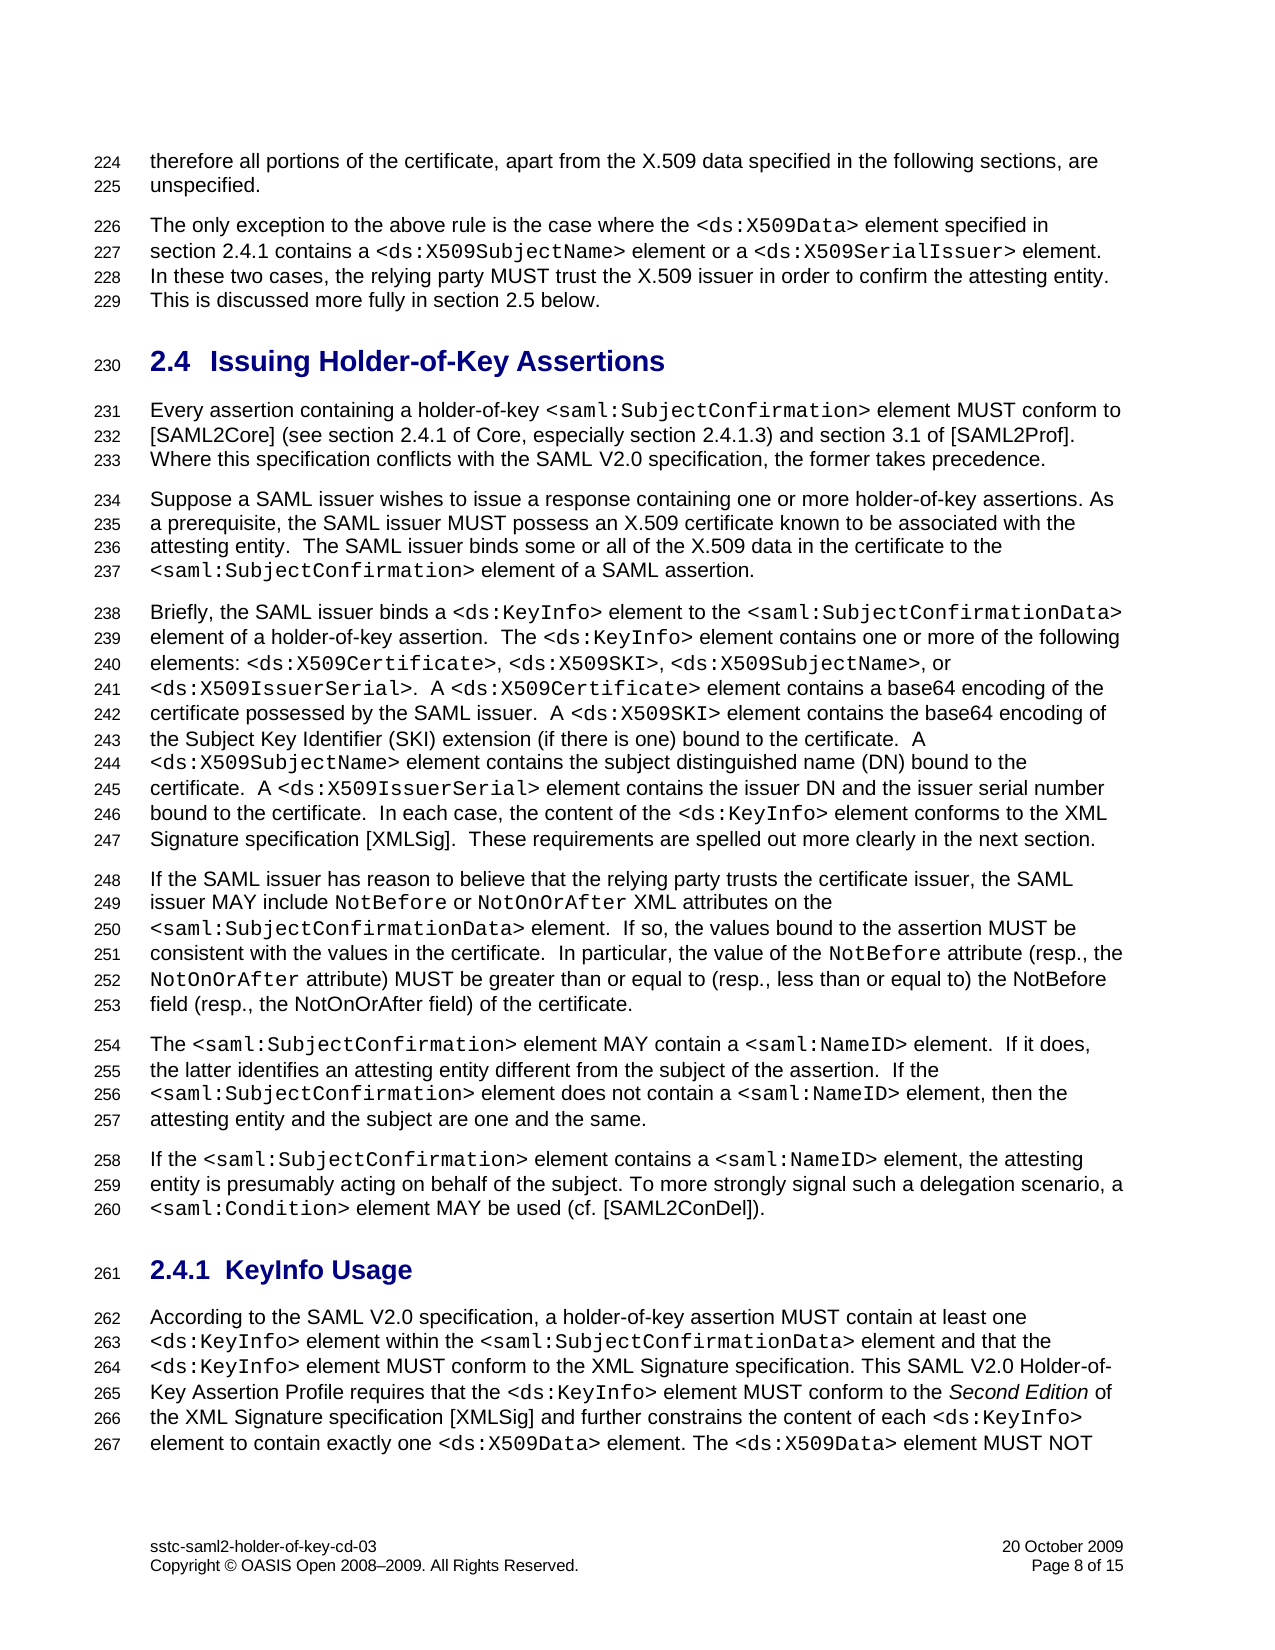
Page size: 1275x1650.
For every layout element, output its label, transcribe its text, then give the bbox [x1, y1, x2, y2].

text If the <saml:SubjectConfirmation> element contains a <saml:NameID> element, the attesting entity is presumably acting on behalf of the subject. To more strongly signal such a delegation scenario, a <saml:Condition> element MAY be used (cf. [SAML2ConDel]). [150, 1147, 1125, 1222]
text Briefly, the SAML issuer binds a <ds:KeyInfo> element to the <saml:SubjectConfirmationData> element of a holder-of-key assertion. The <ds:KeyInfo> element contains one or more of the following elements: <ds:X509Certificate>, <ds:X509SKI>, <ds:X509SubjectName>, or <ds:X509IssuerSerial>. A <ds:X509Certificate> element contains a base64 encoding of the certificate possessed by the SAML issuer. A <ds:X509SKI> element contains the base64 encoding of the Subject Key Identifier (SKI) extension (if there is one) bound to the certificate. A <ds:X509SubjectName> element contains the subject distinguished name (DN) bound to the certificate. A <ds:X509IssuerSerial> element contains the issuer DN and the issuer serial number bound to the certificate. In each case, the content of the <ds:KeyInfo> element conforms to the XML Signature specification [XMLSig]. These requirements are spelled out more clearly in the next section. [150, 600, 1125, 851]
text Suppose a SAML issuer wishes to issue a response containing one or more holder-of-key assertions. As a prerequisite, the SAML issuer MUST possess an X.509 certificate known to be associated with the attesting entity. The SAML issuer binds some or all of the X.509 data in the certificate to the <saml:SubjectConfirmation> element of a SAML assertion. [150, 487, 1125, 583]
text The only exception to the above rule is the case where the <ds:X509Data> element specified in section 2.4.1 contains a <ds:X509SubjectName> element or a <ds:X509SerialIssuer> element. In these two cases, the relying party MUST trust the X.509 issuer in order to confirm the attesting entity. This is discussed more fully in section 2.5 below. [150, 214, 1125, 312]
text The <saml:SubjectConfirmation> element MAY contain a <saml:NameID> element. If it does, the latter identifies an attesting entity different from the subject of the assertion. If the <saml:SubjectConfirmation> element does not contain a <saml:NameID> element, then the attesting entity and the subject are one and the same. [150, 1033, 1125, 1131]
text If the SAML issuer has reason to believe that the relying party trusts the certificate issuer, the SAML issuer MAY include NotBefore or NotOnOrAfter XML attributes on the <saml:SubjectConfirmationData> element. If so, the values bound to the assertion MUST be consistent with the values in the certificate. In particular, the value of the NotBefore attribute (resp., the NotOnOrAfter attribute) MUST be greater than or equal to (resp., less than or equal to) the NotBefore field (resp., the NotOnOrAfter field) of the certificate. [150, 867, 1125, 1016]
subtitle KeyInfo Usage [150, 1255, 1125, 1285]
text Every assertion containing a holder-of-key <saml:SubjectConfirmation> element MUST conform to [SAML2Core] (see section 2.4.1 of Core, especially section 2.4.1.3) and section 3.1 of [SAML2Prof]. Where this specification conflicts with the SAML V2.0 specification, the former takes precedence. [150, 398, 1125, 471]
text therefore all portions of the certificate, apart from the X.509 data specified in the following sections, are unspecified. [150, 150, 1125, 197]
text According to the SAML V2.0 specification, a holder-of-key assertion MUST contain at least one <ds:KeyInfo> element within the <saml:SubjectConfirmationData> element and that the <ds:KeyInfo> element MUST conform to the XML Signature specification. This SAML V2.0 Holder-of-Key Assertion Profile requires that the <ds:KeyInfo> element MUST conform to the Second Edition of the XML Signature specification [XMLSig] and further constrains the content of each <ds:KeyInfo> element to contain exactly one <ds:X509Data> element. The <ds:X509Data> element MUST NOT [150, 1306, 1125, 1456]
subtitle Issuing Holder-of-Key Assertions [150, 345, 1125, 377]
